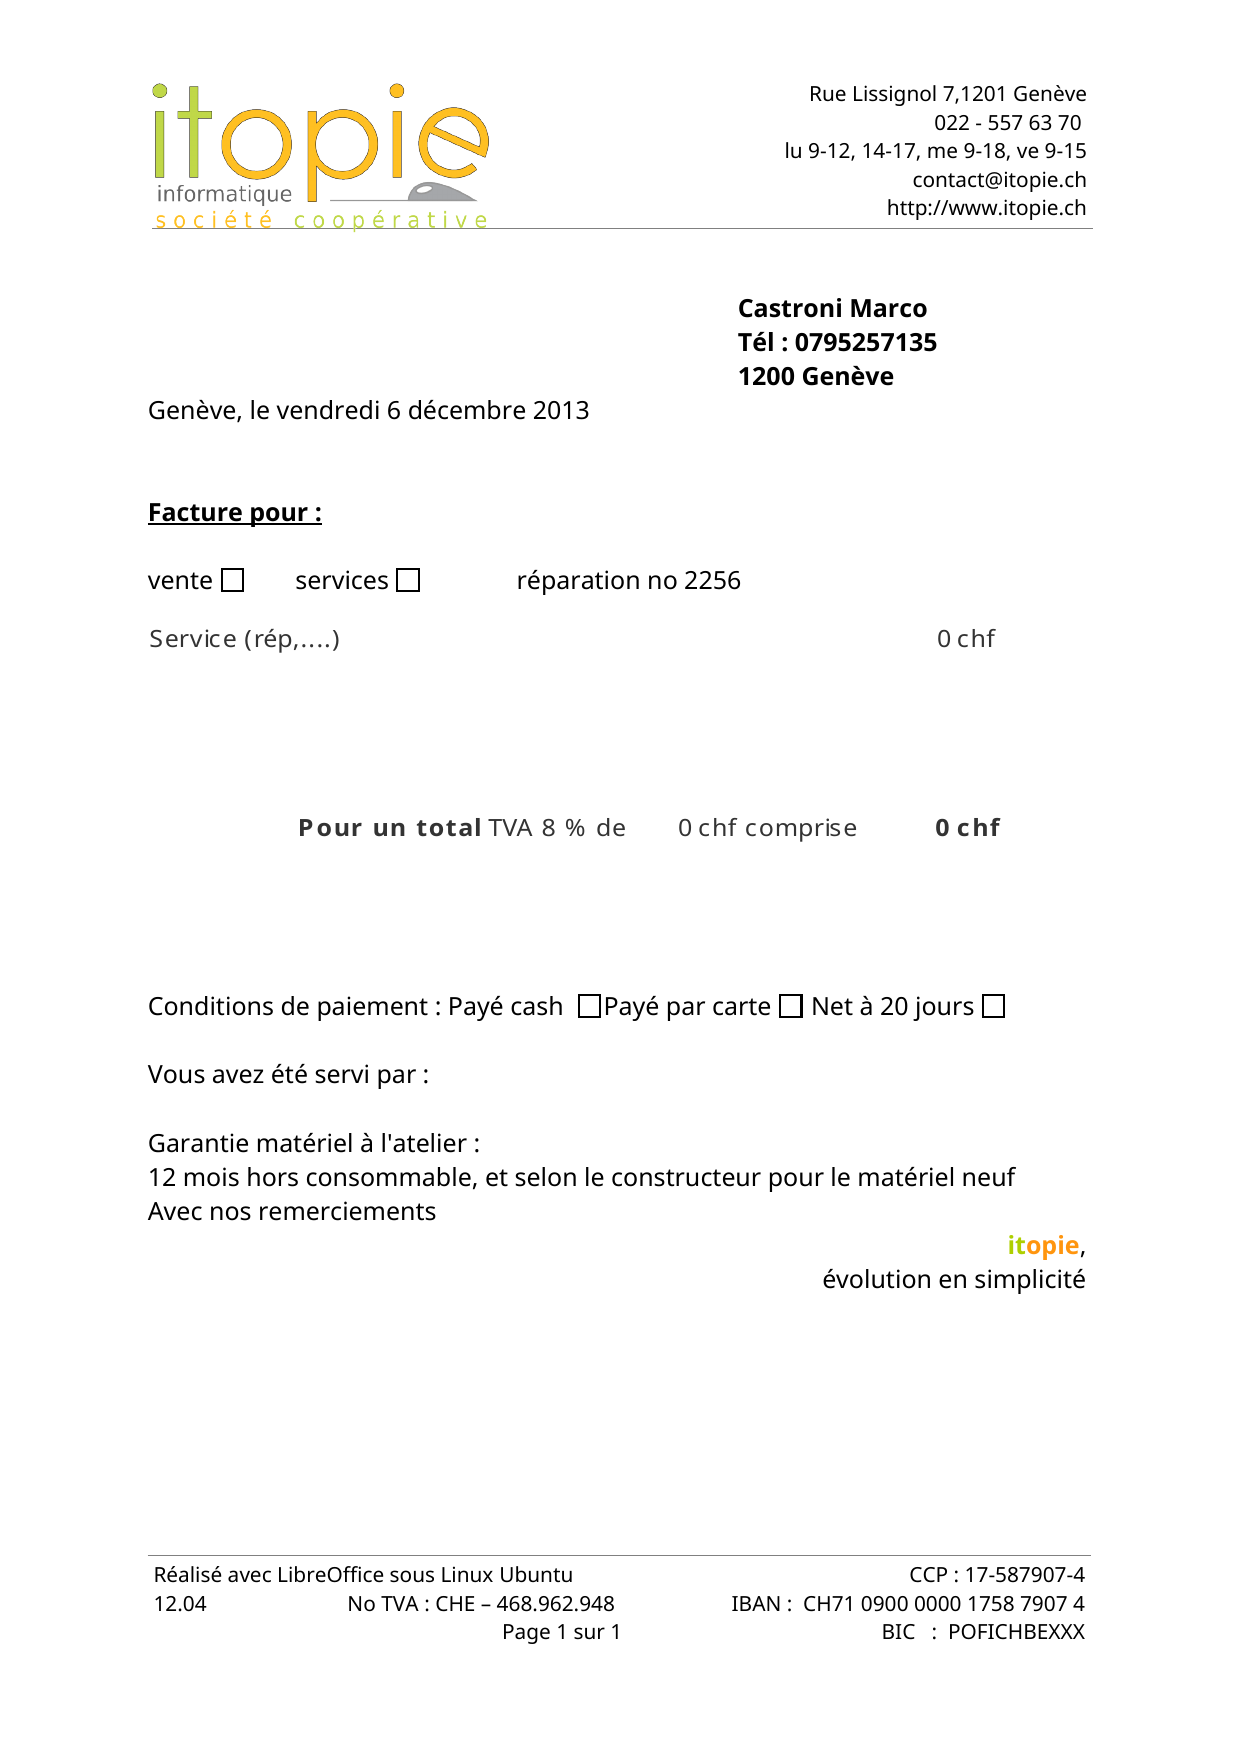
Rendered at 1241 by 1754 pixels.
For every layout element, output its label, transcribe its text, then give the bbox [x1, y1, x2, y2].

text Tél : 0795257135 [148, 324, 1093, 358]
text 12 mois hors consommable, et selon le constructeur pour le matériel neuf [148, 1159, 1093, 1193]
text Castroni Marco [148, 290, 1093, 324]
text Garantie matériel à l'atelier : [148, 1125, 1093, 1159]
text évolution en simplicité [148, 1262, 1093, 1296]
text vente services réparation no 2256 [148, 563, 1093, 597]
text Facture pour : [148, 495, 1093, 529]
text Conditions de paiement : Payé cash Payé par carte Net à 20 jours [148, 989, 1093, 1023]
text 1200 Genève [148, 358, 1093, 392]
text Vous avez été servi par : [148, 1057, 1093, 1091]
text Avec nos remerciements [148, 1193, 1093, 1227]
picture [138, 72, 500, 244]
text itopie, [148, 1227, 1093, 1262]
text Genève, le vendredi 6 décembre 2013 [148, 392, 1093, 427]
